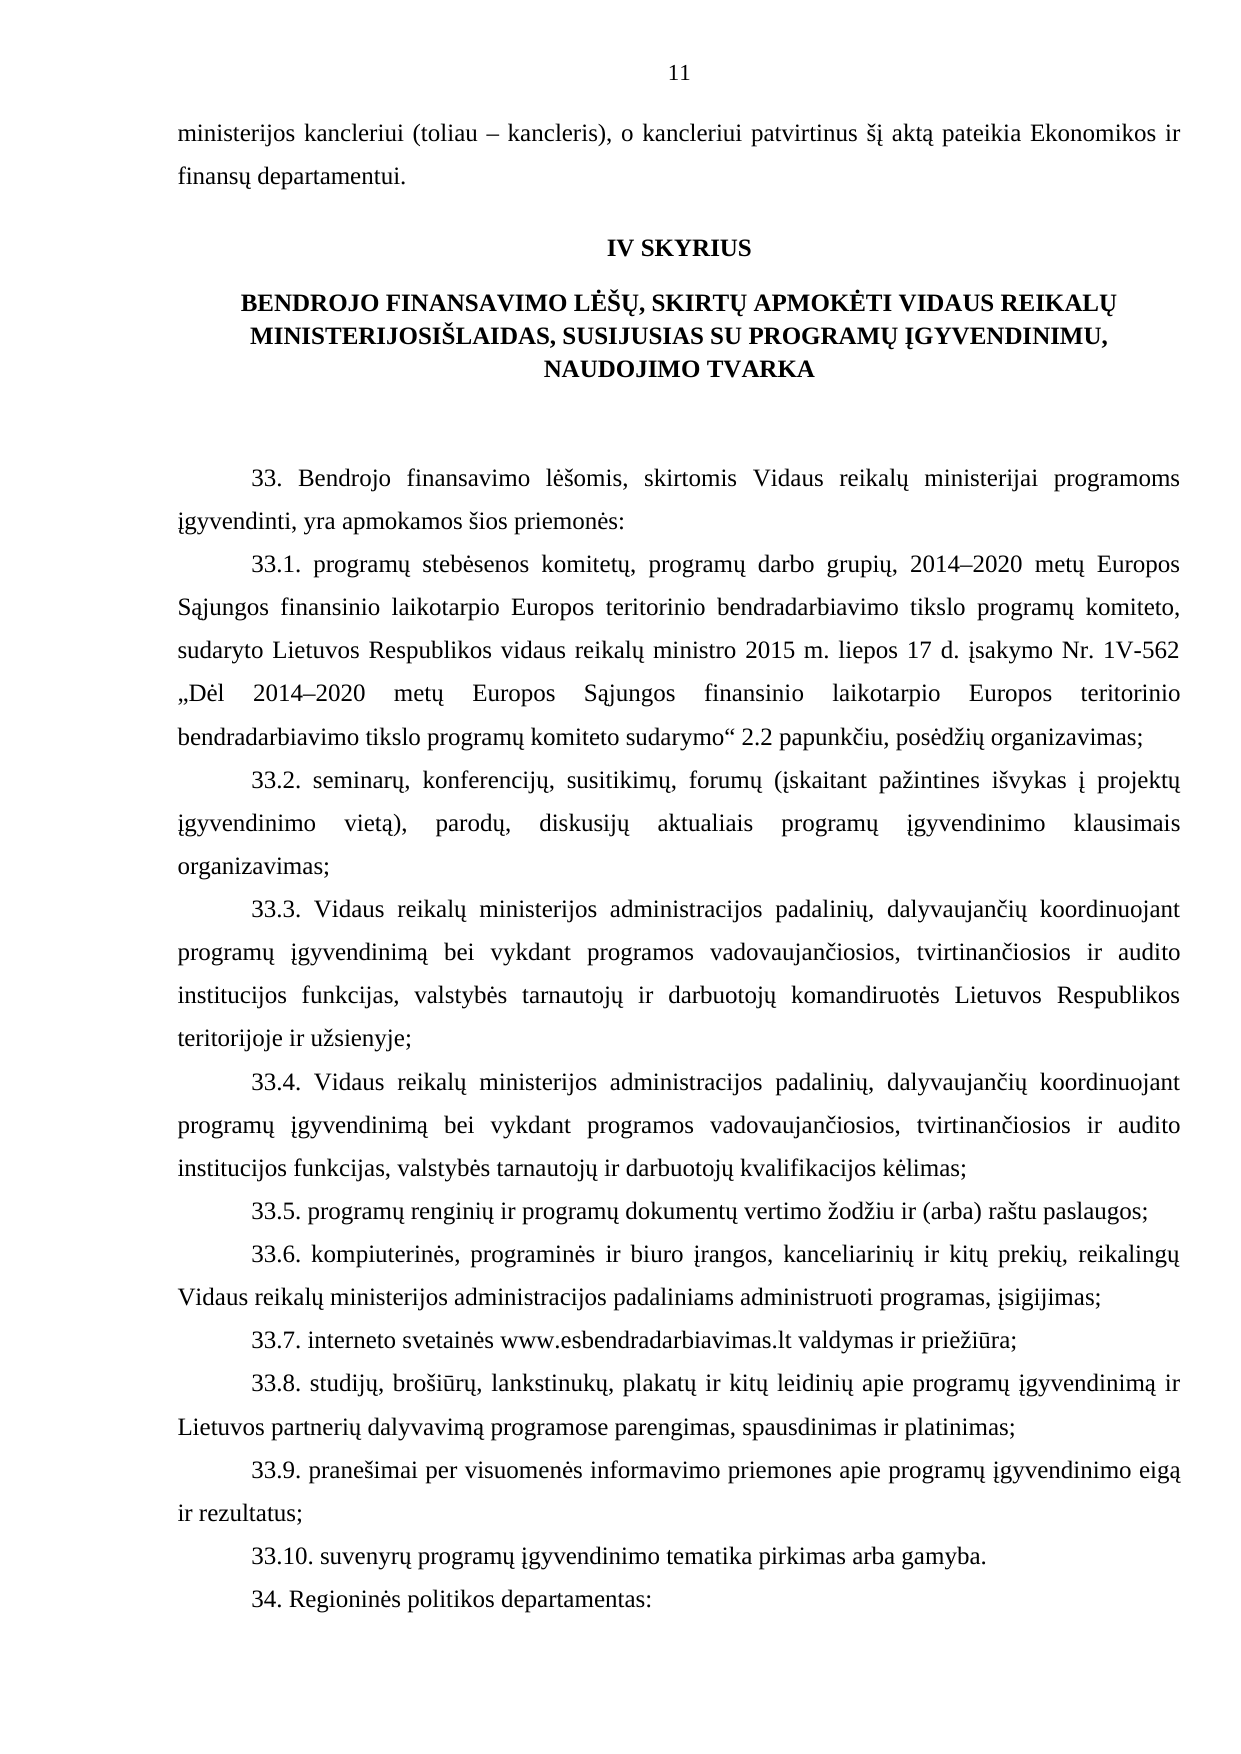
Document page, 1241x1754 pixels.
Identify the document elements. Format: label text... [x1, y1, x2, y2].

text 33.2. seminarų, konferencijų, susitikimų, forumų (įskaitant pažintines išvykas į projektų įgyvendinimo vietą), parodų, diskusijų aktualiais programų įgyvendinimo klausimais organizavimas; [177, 765, 1181, 880]
text 33.4. Vidaus reikalų ministerijos administracijos padalinių, dalyvaujančių koordinuojant programų įgyvendinimą bei vykdant programos vadovaujančiosios, tvirtinančiosios ir audito institucijos funkcijas, valstybės tarnautojų ir darbuotojų kvalifikacijos kėlimas; [177, 1067, 1181, 1182]
text ministerijos kancleriui (toliau – kancleris), o kancleriui patvirtinus šį aktą pateikia Ekonomikos ir finansų departamentui. [177, 118, 1181, 190]
text 33.6. kompiuterinės, programinės ir biuro įrangos, kanceliarinių ir kitų prekių, reikalingų Vidaus reikalų ministerijos administracijos padaliniams administruoti programas, įsigijimas; [177, 1239, 1181, 1311]
text 33.5. programų renginių ir programų dokumentų vertimo žodžiu ir (arba) raštu paslaugos; [177, 1196, 1181, 1225]
text 33.10. suvenyrų programų įgyvendinimo tematika pirkimas arba gamyba. [177, 1541, 1181, 1570]
text 34. Regioninės politikos departamentas: [177, 1584, 1181, 1613]
text 33. Bendrojo finansavimo lėšomis, skirtomis Vidaus reikalų ministerijai programoms įgyvendinti, yra apmokamos šios priemonės: [177, 463, 1181, 535]
text 33.9. pranešimai per visuomenės informavimo priemones apie programų įgyvendinimo eigą ir rezultatus; [177, 1455, 1181, 1527]
text IV SKYRIUS [177, 233, 1181, 262]
text 33.8. studijų, brošiūrų, lankstinukų, plakatų ir kitų leidinių apie programų įgyvendinimą ir Lietuvos partnerių dalyvavimą programose parengimas, spausdinimas ir platinimas; [177, 1368, 1181, 1440]
text 33.7. interneto svetainės www.esbendradarbiavimas.lt valdymas ir priežiūra; [177, 1325, 1181, 1354]
text 33.3. Vidaus reikalų ministerijos administracijos padalinių, dalyvaujančių koordinuojant programų įgyvendinimą bei vykdant programos vadovaujančiosios, tvirtinančiosios ir audito institucijos funkcijas, valstybės tarnautojų ir darbuotojų komandiruotės Lietuvos Respublikos teritorijoje ir užsienyje; [177, 894, 1181, 1052]
text BENDROJO FINANSAVIMO LĖŠŲ, SKIRTŲ APMOKĖTI VIDAUS REIKALŲ MINISTERIJOSIŠLAIDAS, SUSIJUSIAS SU PROGRAMŲ ĮGYVENDINIMU, NAUDOJIMO TVARKA [177, 288, 1181, 382]
text 33.1. programų stebėsenos komitetų, programų darbo grupių, 2014–2020 metų Europos Sąjungos finansinio laikotarpio Europos teritorinio bendradarbiavimo tikslo programų komiteto, sudaryto Lietuvos Respublikos vidaus reikalų ministro 2015 m. liepos 17 d. įsakymo Nr. 1V-562 „Dėl 2014–2020 metų Europos Sąjungos finansinio laikotarpio Europos teritorinio bendradarbiavimo tikslo programų komiteto sudarymo“ 2.2 papunkčiu, posėdžių organizavimas; [177, 549, 1181, 750]
